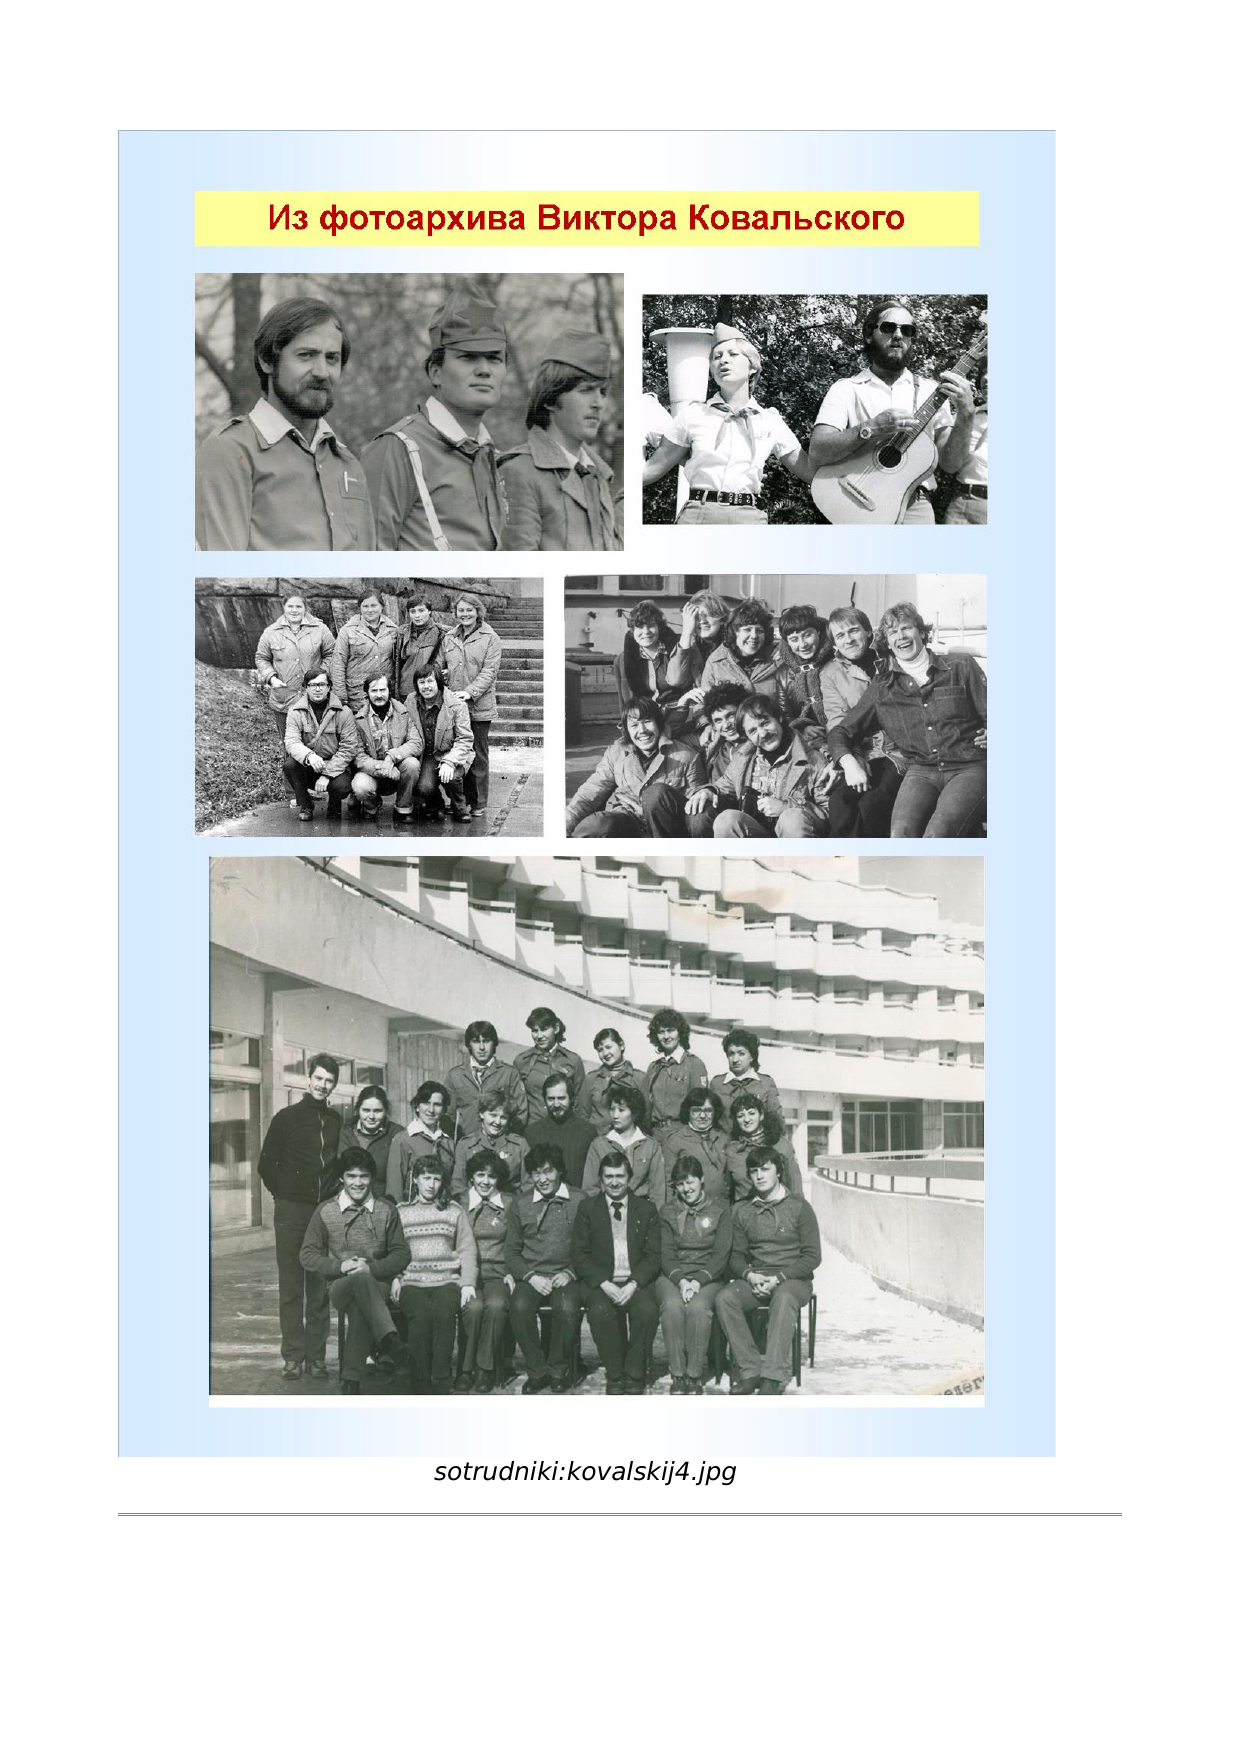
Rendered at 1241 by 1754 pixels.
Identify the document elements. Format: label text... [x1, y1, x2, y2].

text sotrudniki:kovalskij4.jpg [118, 1457, 1056, 1486]
picture [118, 130, 1056, 1457]
